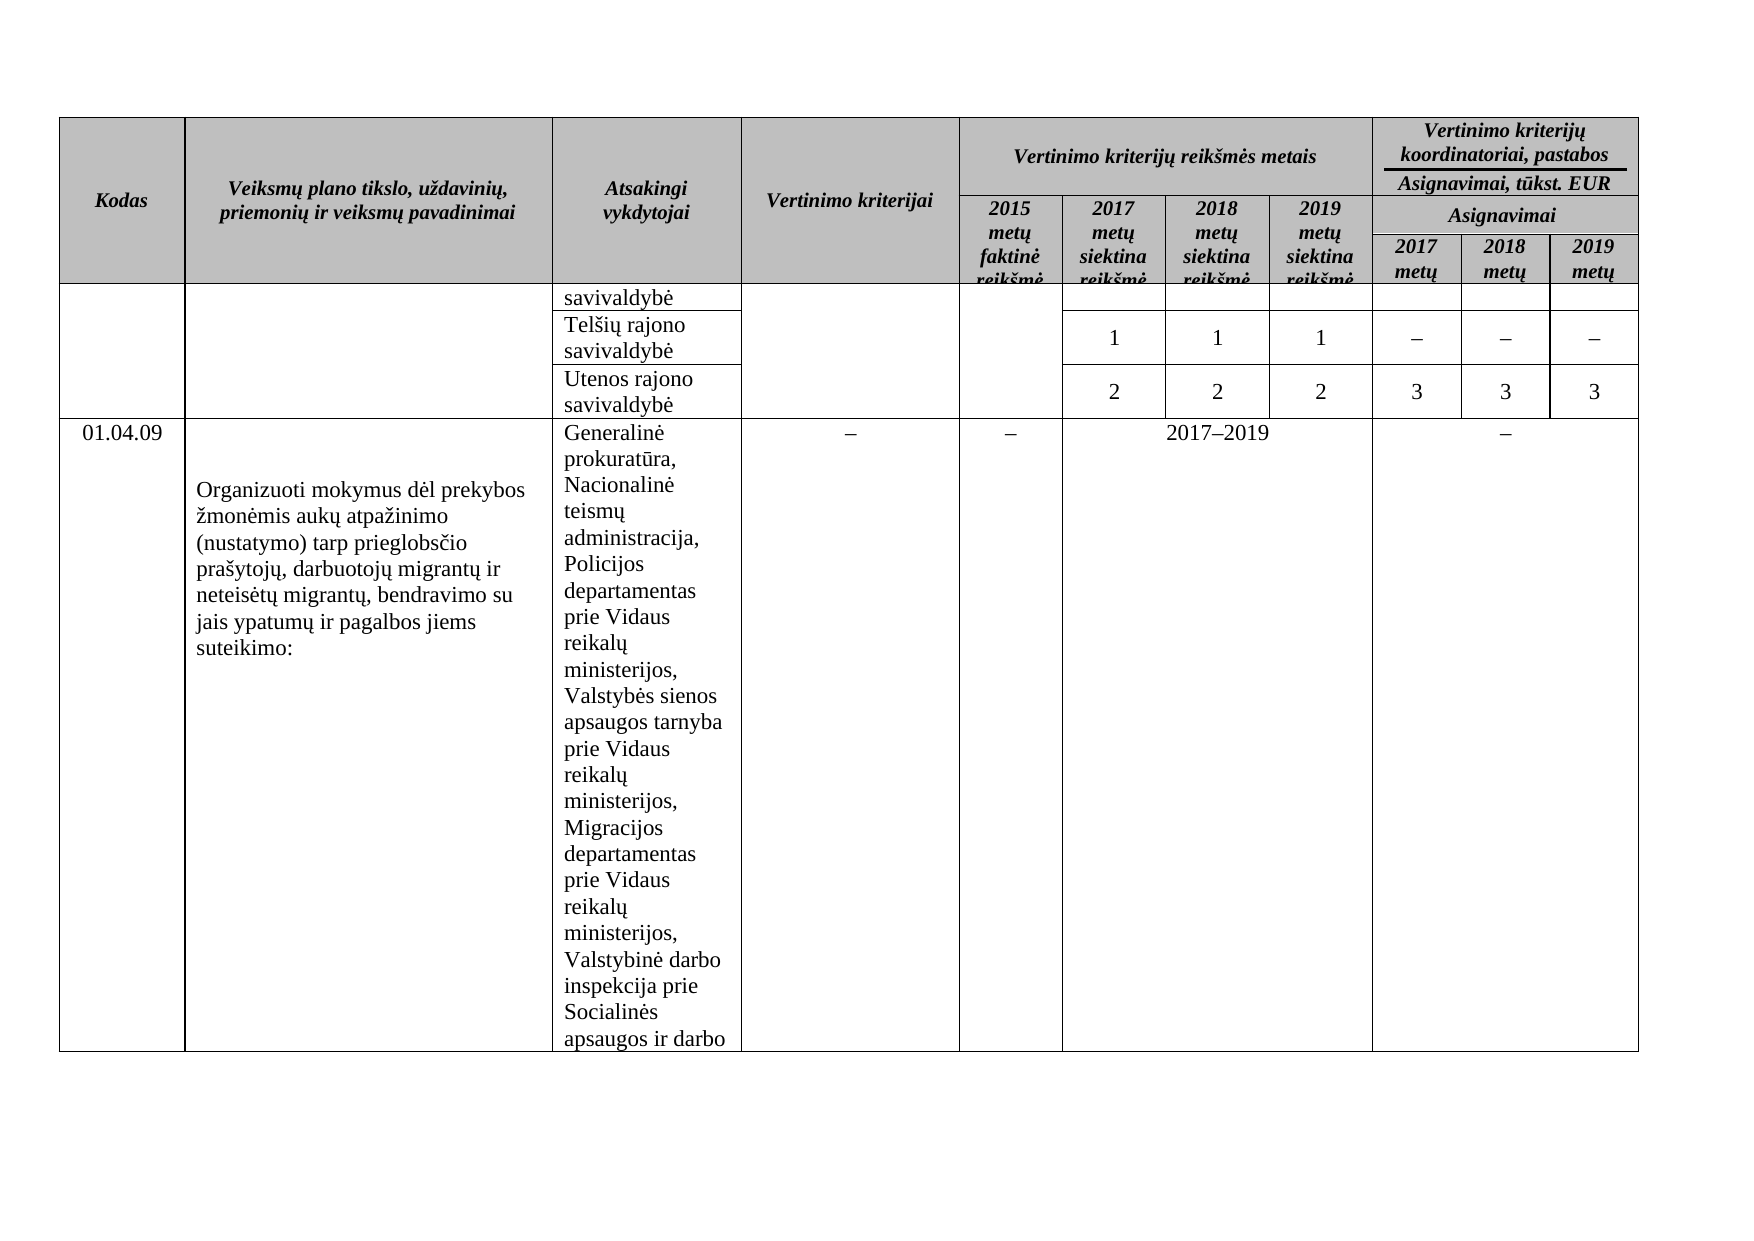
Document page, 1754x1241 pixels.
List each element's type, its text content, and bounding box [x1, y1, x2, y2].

table_cell – [1373, 311, 1461, 364]
table_cell 2017 metų siektina reikšmė [1063, 196, 1165, 283]
table_cell savivaldybė [553, 284, 741, 310]
table_header Vertinimo kriterijų koordinatoriai, pastabos Asignavimai, tūkst. EUR [1373, 118, 1638, 195]
table_cell 2018 metų [1462, 235, 1549, 283]
table_cell 2 [1166, 365, 1269, 417]
table_cell [1462, 284, 1549, 310]
table_header Kodas [60, 118, 184, 283]
table_cell [186, 284, 552, 417]
table_cell 01.04.09 [60, 419, 184, 1051]
table_cell 3 [1462, 365, 1549, 417]
table_cell [1166, 284, 1269, 310]
table_header Atsakingi vykdytojai [553, 118, 741, 283]
table_cell 2 [1063, 365, 1165, 417]
table_cell 2017 metų [1373, 235, 1461, 283]
table_cell 1 [1063, 311, 1165, 364]
table_cell [1551, 284, 1638, 310]
table_cell [60, 284, 184, 417]
table_cell [1373, 284, 1461, 310]
table_cell Organizuoti mokymus dėl prekybos žmonėmis aukų atpažinimo (nustatymo) tarp prieglobsčio prašytojų, darbuotojų migrantų ir neteisėtų migrantų, bendravimo su jais ypatumų ir pagalbos jiems suteikimo: [186, 419, 552, 1051]
table_cell 2019 metų siektina reikšmė [1270, 196, 1372, 283]
table_cell Asignavimai [1373, 196, 1638, 233]
table_cell – [960, 419, 1062, 1051]
table_cell 1 [1270, 311, 1372, 364]
table_cell 3 [1551, 365, 1638, 417]
table_header Veiksmų plano tikslo, uždavinių, priemonių ir veiksmų pavadinimai [186, 118, 552, 283]
table_cell Generalinė prokuratūra, Nacionalinė teismų administracija, Policijos departamentas prie Vidaus reikalų ministerijos, Valstybės sienos apsaugos tarnyba prie Vidaus reikalų ministerijos, Migracijos departamentas prie Vidaus reikalų ministerijos, Valstybinė darbo inspekcija prie Socialinės apsaugos ir darbo [553, 419, 741, 1051]
table_cell 2019 metų [1551, 235, 1638, 283]
table_cell 1 [1166, 311, 1269, 364]
table_cell 2015 metų faktinė reikšmė [960, 196, 1062, 283]
table_cell 2018 metų siektina reikšmė [1166, 196, 1269, 283]
table_cell – [1551, 311, 1638, 364]
table_cell [742, 284, 959, 417]
table_cell 2 [1270, 365, 1372, 417]
table_cell [1063, 284, 1165, 310]
table_cell Utenos rajono savivaldybė [553, 365, 741, 417]
table_cell – [1373, 419, 1638, 1051]
table_header Vertinimo kriterijai [742, 118, 959, 283]
table_header Vertinimo kriterijų reikšmės metais [960, 118, 1372, 195]
table_cell [960, 284, 1062, 417]
table_cell 2017–2019 [1063, 419, 1372, 1051]
table_cell – [1462, 311, 1549, 364]
table_cell Telšių rajono savivaldybė [553, 311, 741, 364]
table_cell 3 [1373, 365, 1461, 417]
table_cell [1270, 284, 1372, 310]
table_cell – [742, 419, 959, 1051]
